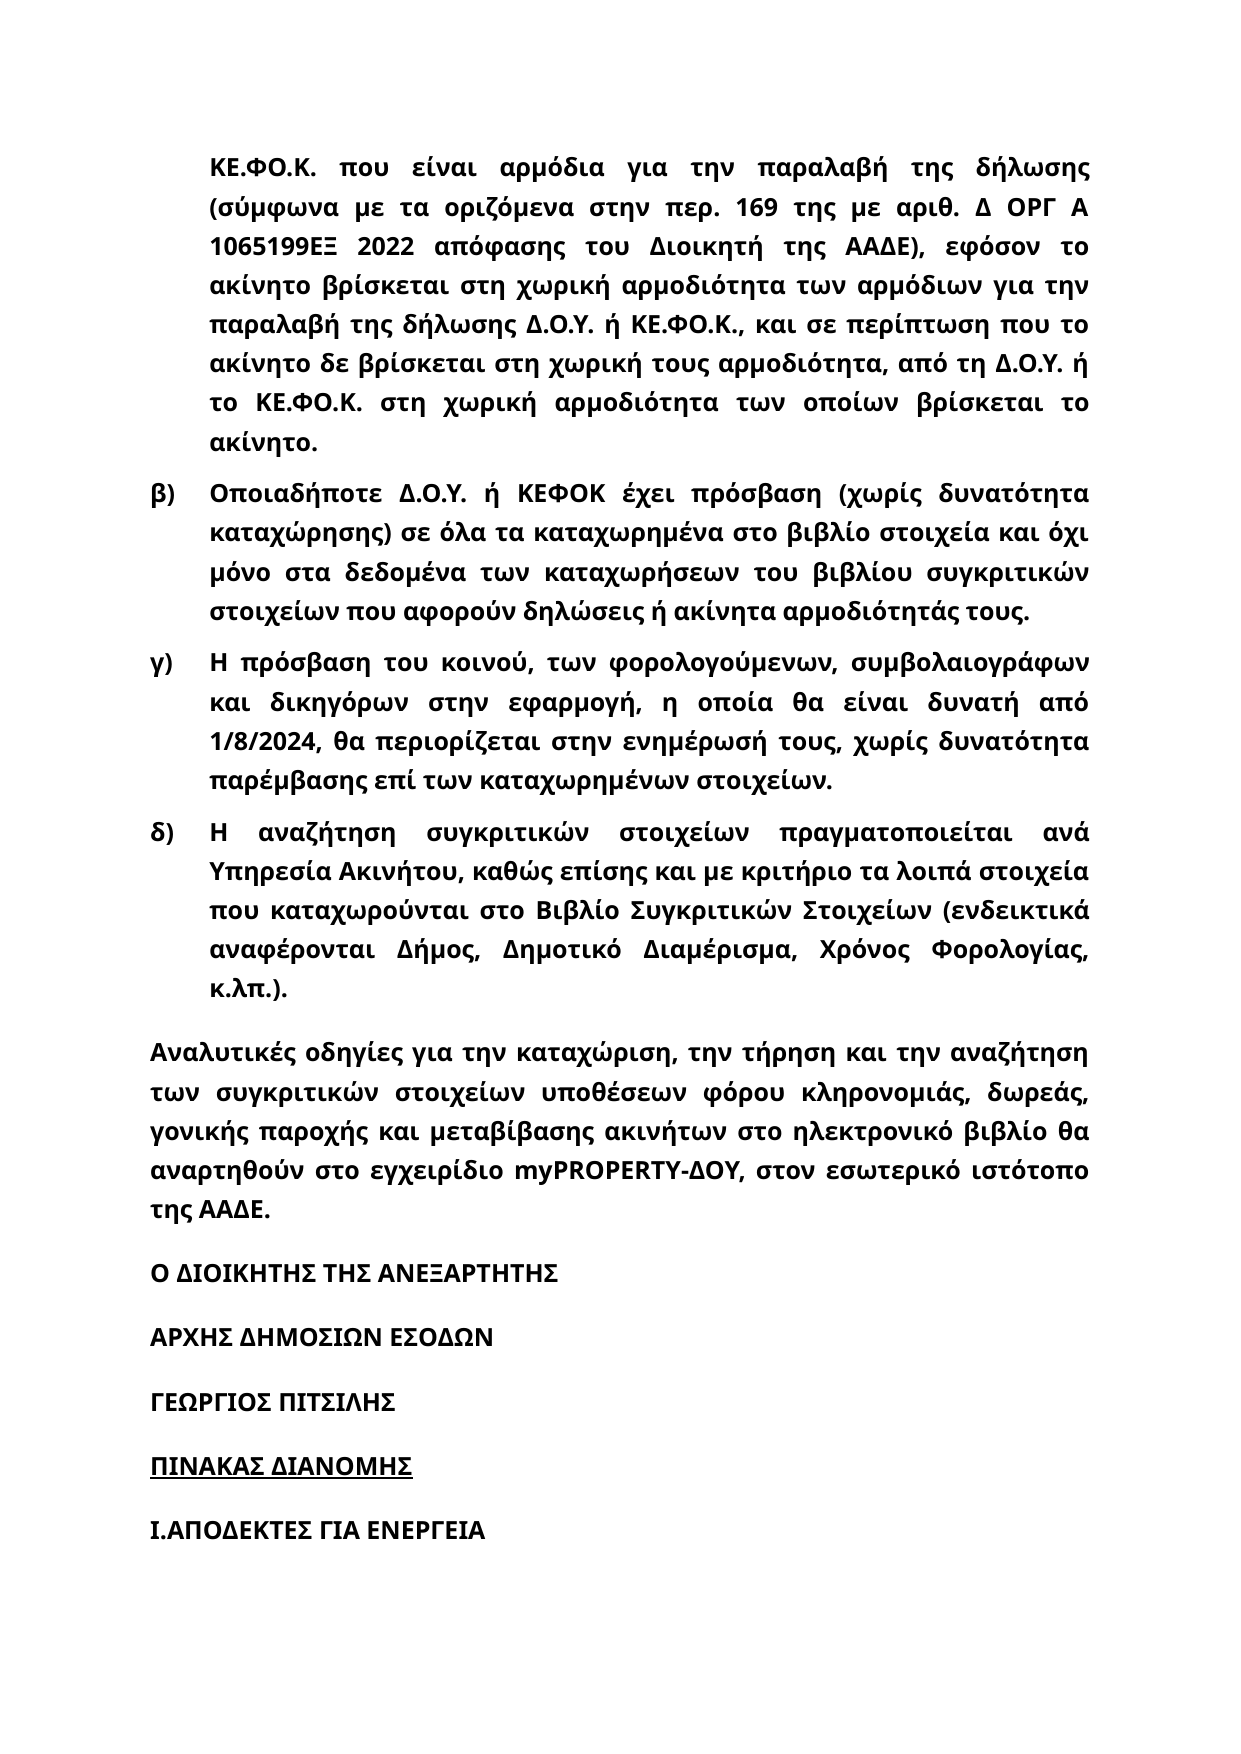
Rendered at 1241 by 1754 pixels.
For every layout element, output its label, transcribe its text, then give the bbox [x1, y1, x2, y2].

text ΑΡΧΗΣ ΔΗΜΟΣΙΩΝ ΕΣΟΔΩΝ [150, 1320, 1090, 1354]
list β) Οποιαδήποτε Δ.Ο.Υ. ή ΚΕΦΟΚ έχει πρόσβαση (χωρίς δυνατότητα καταχώρησης) σε όλα τα καταχωρημένα στο βιβλίο στοιχεία και όχι μόνο στα δεδομένα των καταχωρήσεων του βιβλίου συγκριτικών στοιχείων που αφορούν δηλώσεις ή ακίνητα αρμοδιότητάς τους. [150, 476, 1090, 627]
list ΚΕ.ΦΟ.Κ. που είναι αρμόδια για την παραλαβή της δήλωσης (σύμφωνα με τα οριζόμενα στην περ. 169 της με αριθ. Δ ΟΡΓ Α 1065199ΕΞ 2022 απόφασης του Διοικητή της ΑΑΔΕ), εφόσον το ακίνητο βρίσκεται στη χωρική αρμοδιότητα των αρμόδιων για την παραλαβή της δήλωσης Δ.Ο.Υ. ή ΚΕ.ΦΟ.Κ., και σε περίπτωση που το ακίνητο δε βρίσκεται στη χωρική τους αρμοδιότητα, από τη Δ.Ο.Υ. ή το ΚΕ.ΦΟ.Κ. στη χωρική αρμοδιότητα των οποίων βρίσκεται το ακίνητο. [150, 150, 1090, 458]
text Ο ΔΙΟΙΚΗΤΗΣ ΤΗΣ ΑΝΕΞΑΡΤΗΤΗΣ [150, 1256, 1090, 1290]
text ΓΕΩΡΓΙΟΣ ΠΙΤΣΙΛΗΣ [150, 1384, 1090, 1418]
list δ) Η αναζήτηση συγκριτικών στοιχείων πραγματοποιείται ανά Υπηρεσία Ακινήτου, καθώς επίσης και με κριτήριο τα λοιπά στοιχεία που καταχωρούνται στο Βιβλίο Συγκριτικών Στοιχείων (ενδεικτικά αναφέρονται Δήμος, Δημοτικό Διαμέρισμα, Χρόνος Φορολογίας, κ.λπ.). [150, 814, 1090, 1005]
list γ) Η πρόσβαση του κοινού, των φορολογούμενων, συμβολαιογράφων και δικηγόρων στην εφαρμογή, η οποία θα είναι δυνατή από 1/8/2024, θα περιορίζεται στην ενημέρωσή τους, χωρίς δυνατότητα παρέμβασης επί των καταχωρημένων στοιχείων. [150, 645, 1090, 797]
text Αναλυτικές οδηγίες για την καταχώριση, την τήρηση και την αναζήτηση των συγκριτικών στοιχείων υποθέσεων φόρου κληρονομιάς, δωρεάς, γονικής παροχής και μεταβίβασης ακινήτων στο ηλεκτρονικό βιβλίο θα αναρτηθούν στο εγχειρίδιο myPROPERTY-ΔΟΥ, στον εσωτερικό ιστότοπο της ΑΑΔΕ. [150, 1035, 1090, 1226]
text Ι.ΑΠΟΔΕΚΤΕΣ ΓΙΑ ΕΝΕΡΓΕΙΑ [150, 1512, 1090, 1547]
text ΠΙΝΑΚΑΣ ΔΙΑΝΟΜΗΣ [150, 1448, 1090, 1482]
